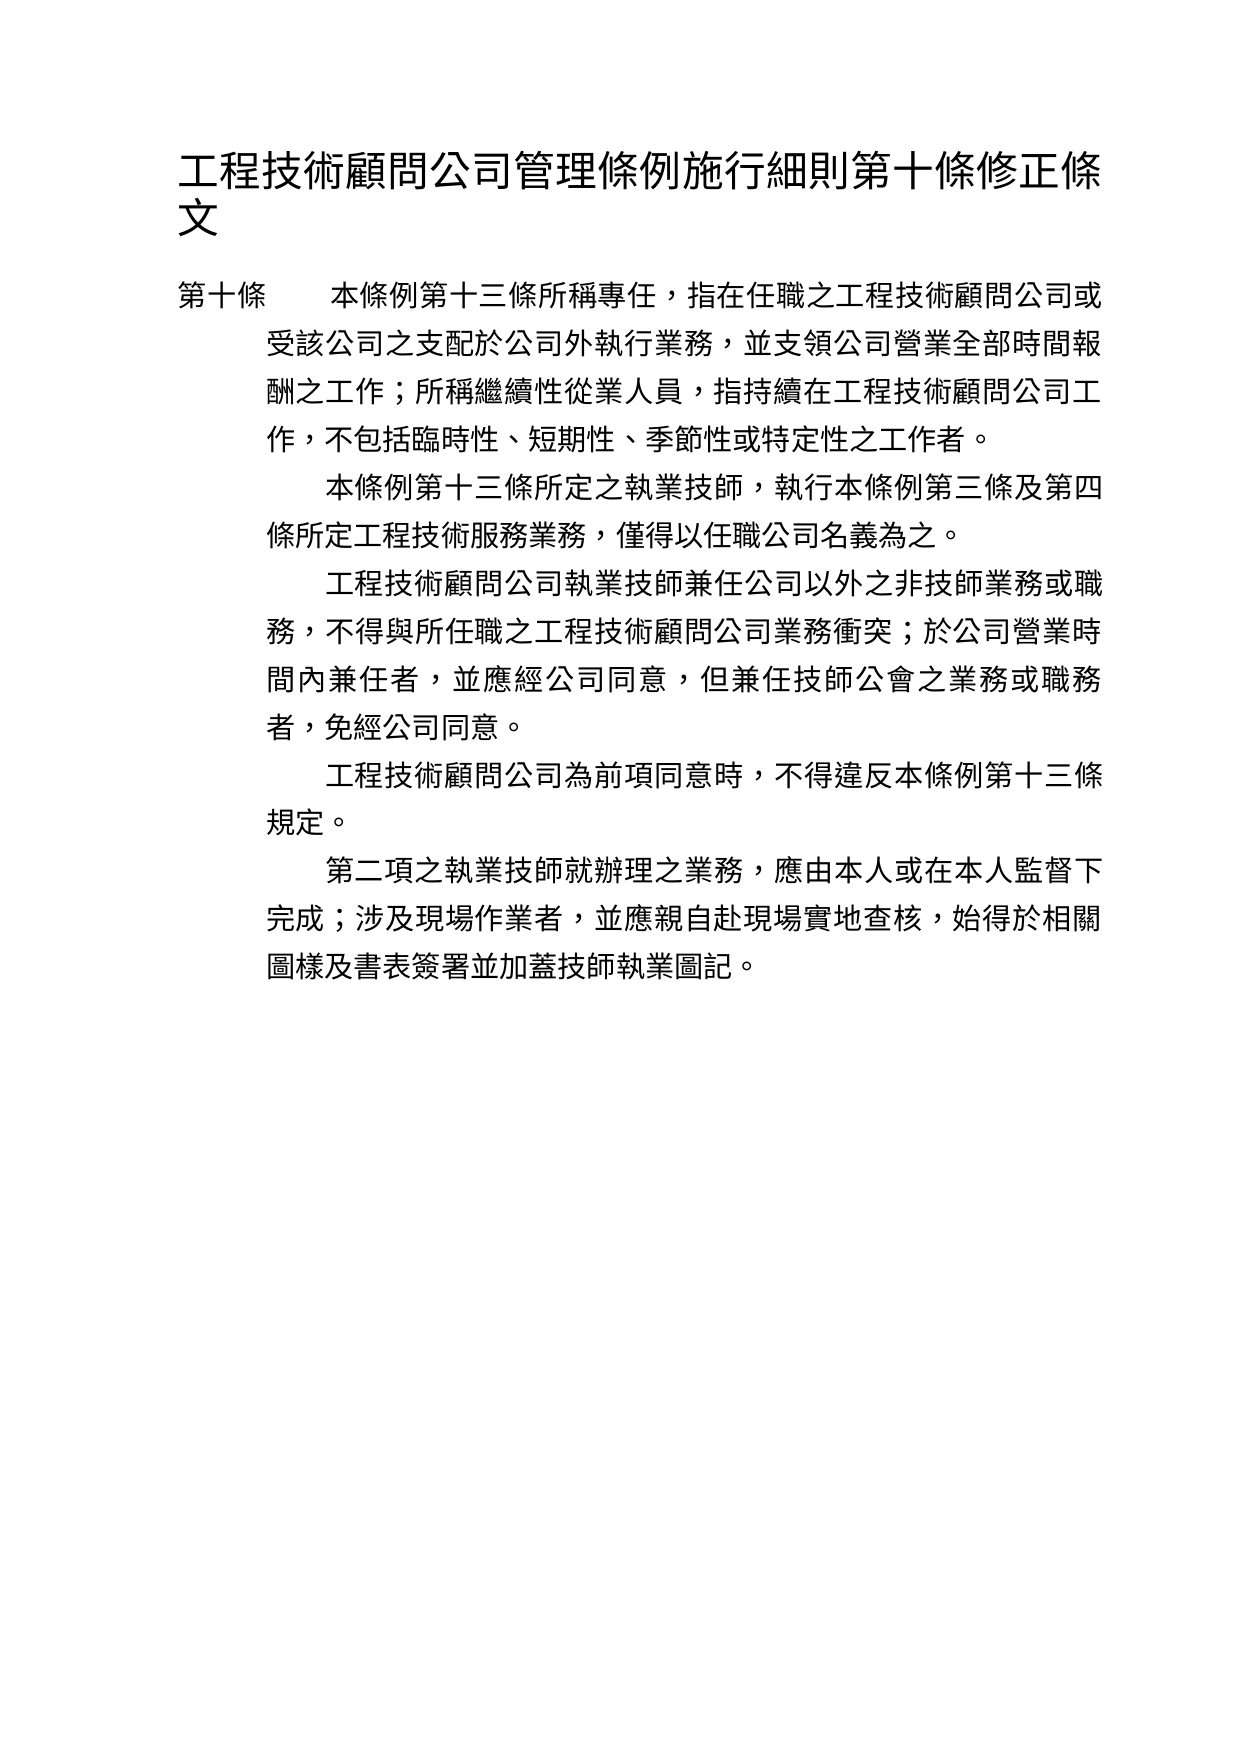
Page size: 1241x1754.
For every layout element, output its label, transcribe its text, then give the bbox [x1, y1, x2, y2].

text 工程技術顧問公司執業技師兼任公司以外之非技師業務或職務，不得與所任職之工程技術顧問公司業務衝突；於公司營業時間內兼任者，並應經公司同意，但兼任技師公會之業務或職務者，免經公司同意。 [266, 556, 1104, 748]
text 工程技術顧問公司管理條例施行細則第十條修正條文 [177, 148, 1104, 243]
text 工程技術顧問公司為前項同意時，不得違反本條例第十三條規定。 [266, 748, 1104, 843]
text 第二項之執業技師就辦理之業務，應由本人或在本人監督下完成；涉及現場作業者，並應親自赴現場實地查核，始得於相關圖樣及書表簽署並加蓋技師執業圖記。 [266, 843, 1104, 987]
text 第十條 本條例第十三條所稱專任，指在任職之工程技術顧問公司或受該公司之支配於公司外執行業務，並支領公司營業全部時間報酬之工作；所稱繼續性從業人員，指持續在工程技術顧問公司工作，不包括臨時性、短期性、季節性或特定性之工作者。 [177, 268, 1104, 460]
text 本條例第十三條所定之執業技師，執行本條例第三條及第四條所定工程技術服務業務，僅得以任職公司名義為之。 [266, 460, 1104, 556]
